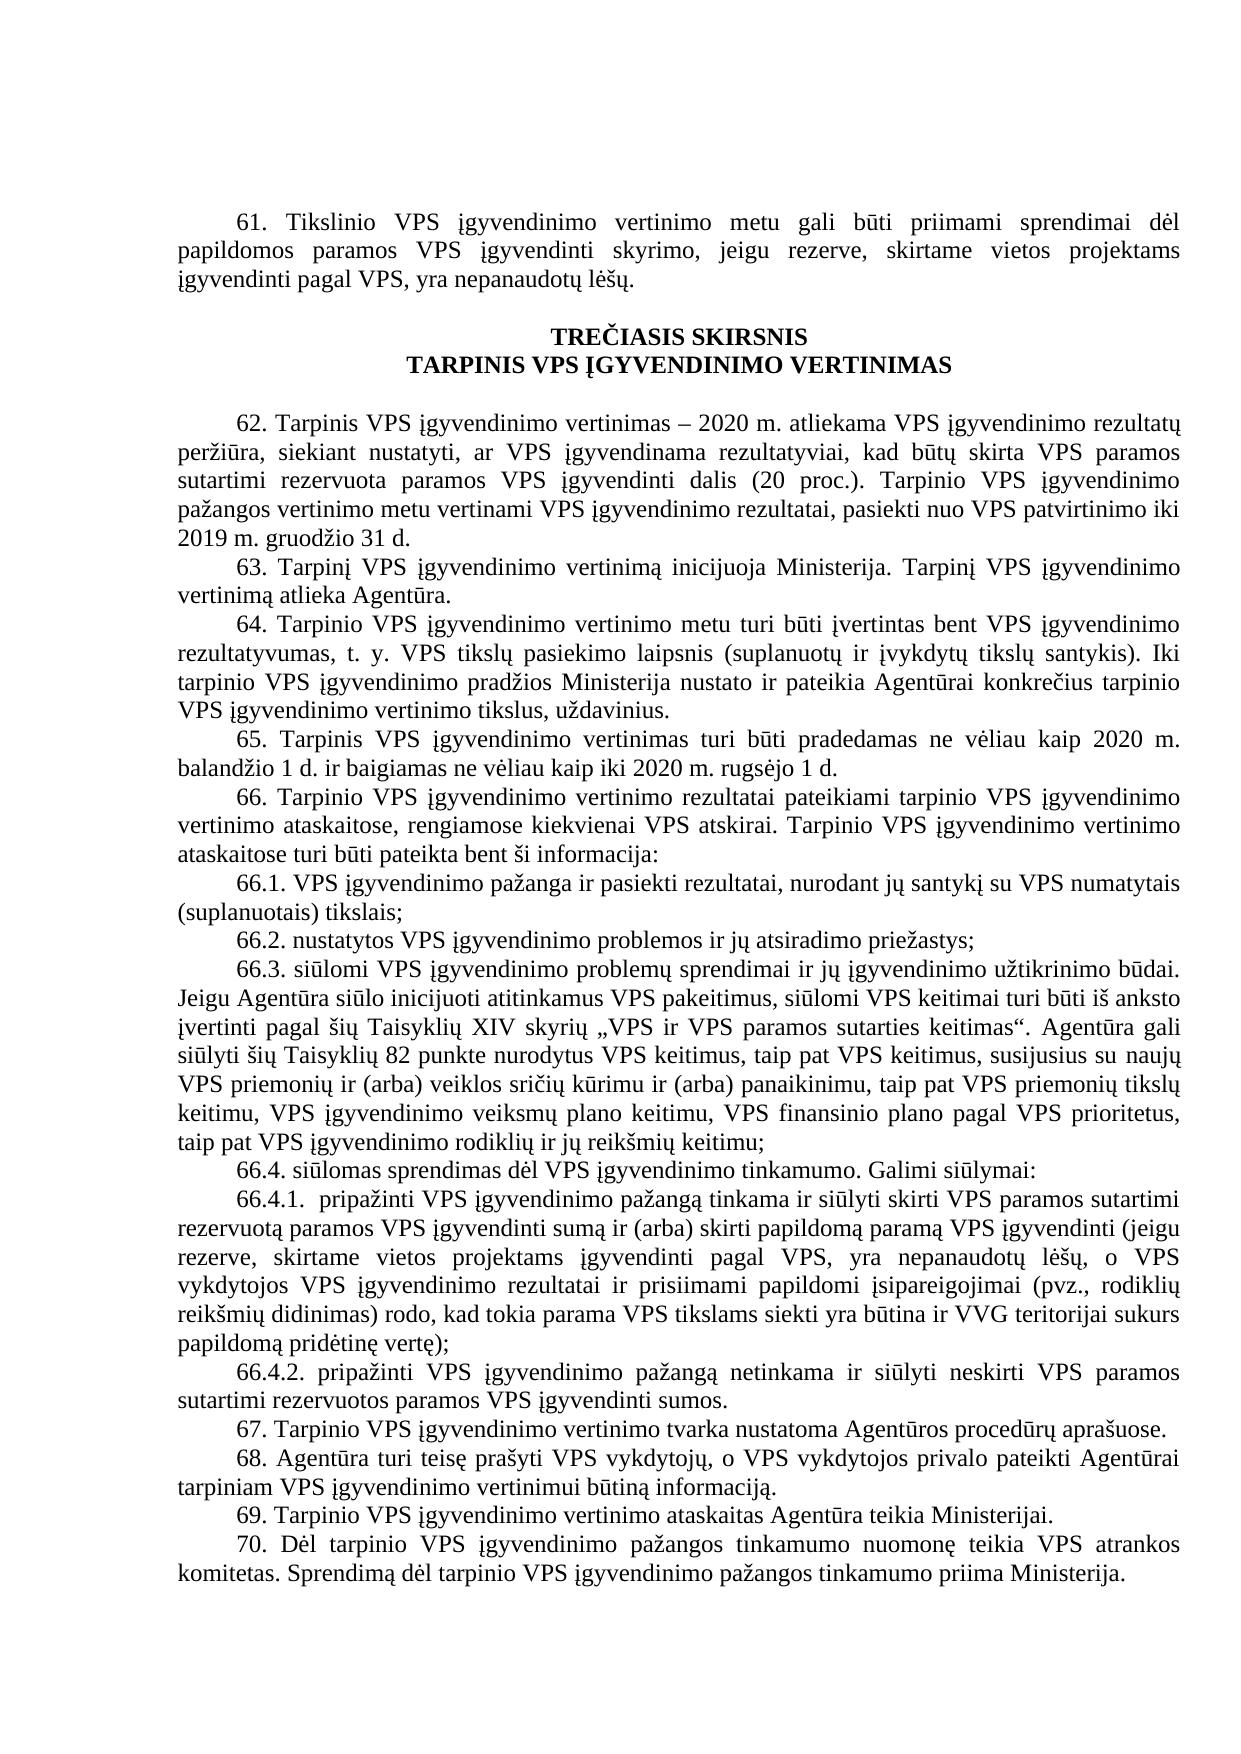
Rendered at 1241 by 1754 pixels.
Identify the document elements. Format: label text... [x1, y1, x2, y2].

text 63. Tarpinį VPS įgyvendinimo vertinimą inicijuoja Ministerija. Tarpinį VPS įgyvendinimo vertinimą atlieka Agentūra. [177, 552, 1181, 609]
text TREČIASIS SKIRSNIS [177, 322, 1181, 350]
text TARPINIS VPS ĮGYVENDINIMO VERTINIMAS [177, 350, 1181, 379]
text 66. Tarpinio VPS įgyvendinimo vertinimo rezultatai pateikiami tarpinio VPS įgyvendinimo vertinimo ataskaitose, rengiamose kiekvienai VPS atskirai. Tarpinio VPS įgyvendinimo vertinimo ataskaitose turi būti pateikta bent ši informacija: [177, 782, 1181, 868]
text 64. Tarpinio VPS įgyvendinimo vertinimo metu turi būti įvertintas bent VPS įgyvendinimo rezultatyvumas, t. y. VPS tikslų pasiekimo laipsnis (suplanuotų ir įvykdytų tikslų santykis). Iki tarpinio VPS įgyvendinimo pradžios Ministerija nustato ir pateikia Agentūrai konkrečius tarpinio VPS įgyvendinimo vertinimo tikslus, uždavinius. [177, 609, 1181, 724]
text 70. Dėl tarpinio VPS įgyvendinimo pažangos tinkamumo nuomonę teikia VPS atrankos komitetas. Sprendimą dėl tarpinio VPS įgyvendinimo pažangos tinkamumo priima Ministerija. [177, 1529, 1181, 1587]
text 61. Tikslinio VPS įgyvendinimo vertinimo metu gali būti priimami sprendimai dėl papildomos paramos VPS įgyvendinti skyrimo, jeigu rezerve, skirtame vietos projektams įgyvendinti pagal VPS, yra nepanaudotų lėšų. [177, 207, 1181, 293]
text 65. Tarpinis VPS įgyvendinimo vertinimas turi būti pradedamas ne vėliau kaip 2020 m. balandžio 1 d. ir baigiamas ne vėliau kaip iki 2020 m. rugsėjo 1 d. [177, 724, 1181, 782]
text 66.1. VPS įgyvendinimo pažanga ir pasiekti rezultatai, nurodant jų santykį su VPS numatytais (suplanuotais) tikslais; [177, 868, 1181, 925]
text 66.2. nustatytos VPS įgyvendinimo problemos ir jų atsiradimo priežastys; [177, 925, 1181, 954]
text 66.3. siūlomi VPS įgyvendinimo problemų sprendimai ir jų įgyvendinimo užtikrinimo būdai. Jeigu Agentūra siūlo inicijuoti atitinkamus VPS pakeitimus, siūlomi VPS keitimai turi būti iš anksto įvertinti pagal šių Taisyklių XIV skyrių „VPS ir VPS paramos sutarties keitimas“. Agentūra gali siūlyti šių Taisyklių 82 punkte nurodytus VPS keitimus, taip pat VPS keitimus, susijusius su naujų VPS priemonių ir (arba) veiklos sričių kūrimu ir (arba) panaikinimu, taip pat VPS priemonių tikslų keitimu, VPS įgyvendinimo veiksmų plano keitimu, VPS finansinio plano pagal VPS prioritetus, taip pat VPS įgyvendinimo rodiklių ir jų reikšmių keitimu; [177, 954, 1181, 1155]
text 66.4.2. pripažinti VPS įgyvendinimo pažangą netinkama ir siūlyti neskirti VPS paramos sutartimi rezervuotos paramos VPS įgyvendinti sumos. [177, 1357, 1181, 1414]
text 62. Tarpinis VPS įgyvendinimo vertinimas – 2020 m. atliekama VPS įgyvendinimo rezultatų peržiūra, siekiant nustatyti, ar VPS įgyvendinama rezultatyviai, kad būtų skirta VPS paramos sutartimi rezervuota paramos VPS įgyvendinti dalis (20 proc.). Tarpinio VPS įgyvendinimo pažangos vertinimo metu vertinami VPS įgyvendinimo rezultatai, pasiekti nuo VPS patvirtinimo iki 2019 m. gruodžio 31 d. [177, 408, 1181, 552]
text 66.4.1. pripažinti VPS įgyvendinimo pažangą tinkama ir siūlyti skirti VPS paramos sutartimi rezervuotą paramos VPS įgyvendinti sumą ir (arba) skirti papildomą paramą VPS įgyvendinti (jeigu rezerve, skirtame vietos projektams įgyvendinti pagal VPS, yra nepanaudotų lėšų, o VPS vykdytojos VPS įgyvendinimo rezultatai ir prisiimami papildomi įsipareigojimai (pvz., rodiklių reikšmių didinimas) rodo, kad tokia parama VPS tikslams siekti yra būtina ir VVG teritorijai sukurs papildomą pridėtinę vertę); [177, 1184, 1181, 1357]
text 66.4. siūlomas sprendimas dėl VPS įgyvendinimo tinkamumo. Galimi siūlymai: [177, 1155, 1181, 1184]
text 68. Agentūra turi teisę prašyti VPS vykdytojų, o VPS vykdytojos privalo pateikti Agentūrai tarpiniam VPS įgyvendinimo vertinimui būtiną informaciją. [177, 1443, 1181, 1500]
text 69. Tarpinio VPS įgyvendinimo vertinimo ataskaitas Agentūra teikia Ministerijai. [177, 1500, 1181, 1529]
text 67. Tarpinio VPS įgyvendinimo vertinimo tvarka nustatoma Agentūros procedūrų aprašuose. [177, 1414, 1181, 1443]
